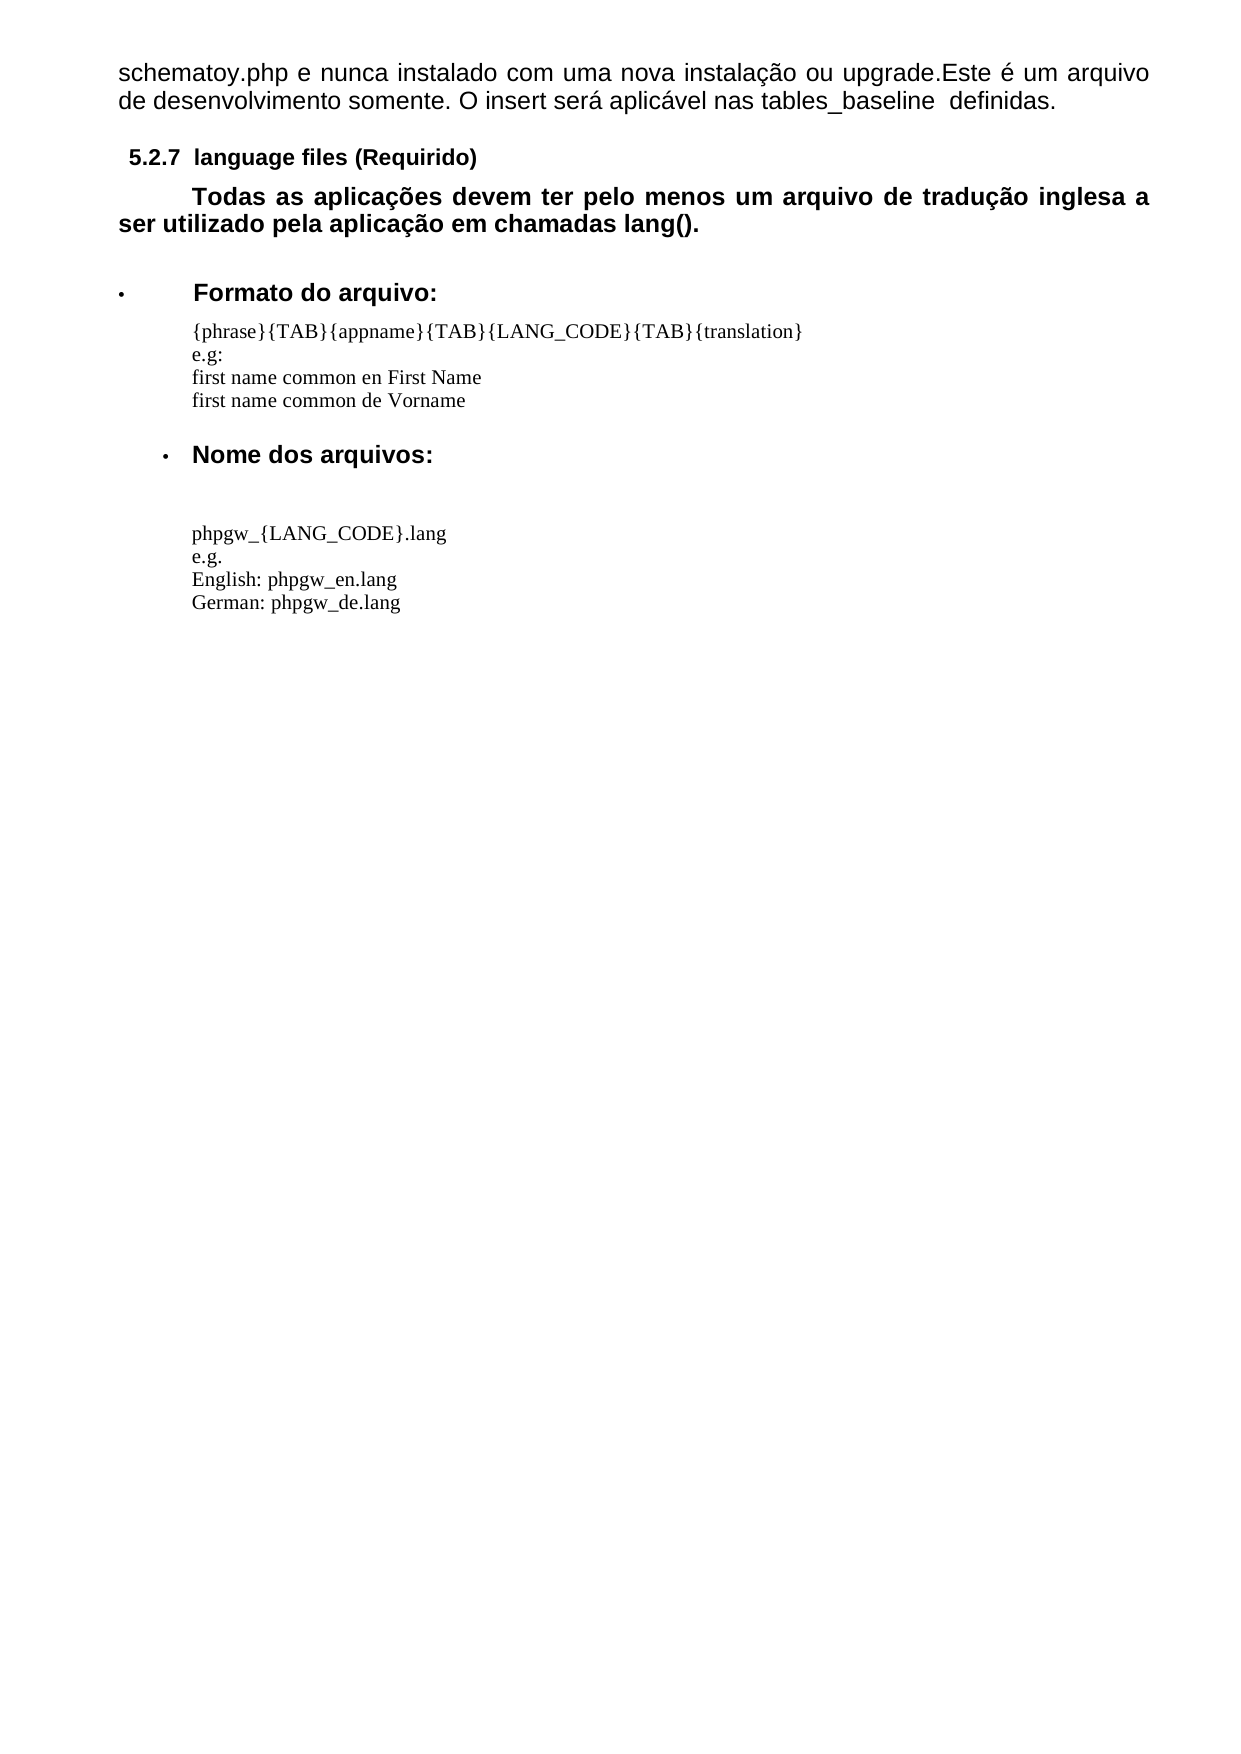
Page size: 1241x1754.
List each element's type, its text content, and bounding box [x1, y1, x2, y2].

text schematoy.php e nunca instalado com uma nova instalação ou upgrade.Este é um arquivo de desenvolvimento somente. O insert será aplicável nas tables_baseline definidas. [118, 59, 1152, 115]
text {phrase}{TAB}{appname}{TAB}{LANG_CODE}{TAB}{translation} [118, 319, 1152, 342]
text e.g: [118, 342, 1152, 366]
text e.g. [118, 545, 1152, 568]
subtitle language files (Requirido) [118, 144, 1152, 171]
text German: phpgw_de.lang [118, 591, 1152, 614]
text English: phpgw_en.lang [118, 568, 1152, 591]
text Todas as aplicações devem ter pelo menos um arquivo de tradução inglesa a ser utilizado pela aplicação em chamadas lang(). [118, 182, 1152, 238]
text first name common en First Name [118, 366, 1152, 388]
list Nome dos arquivos: [162, 441, 1152, 469]
text first name common de Vorname [118, 388, 1152, 412]
list Formato do arquivo: [118, 279, 1152, 307]
text phpgw_{LANG_CODE}.lang [118, 522, 1152, 545]
